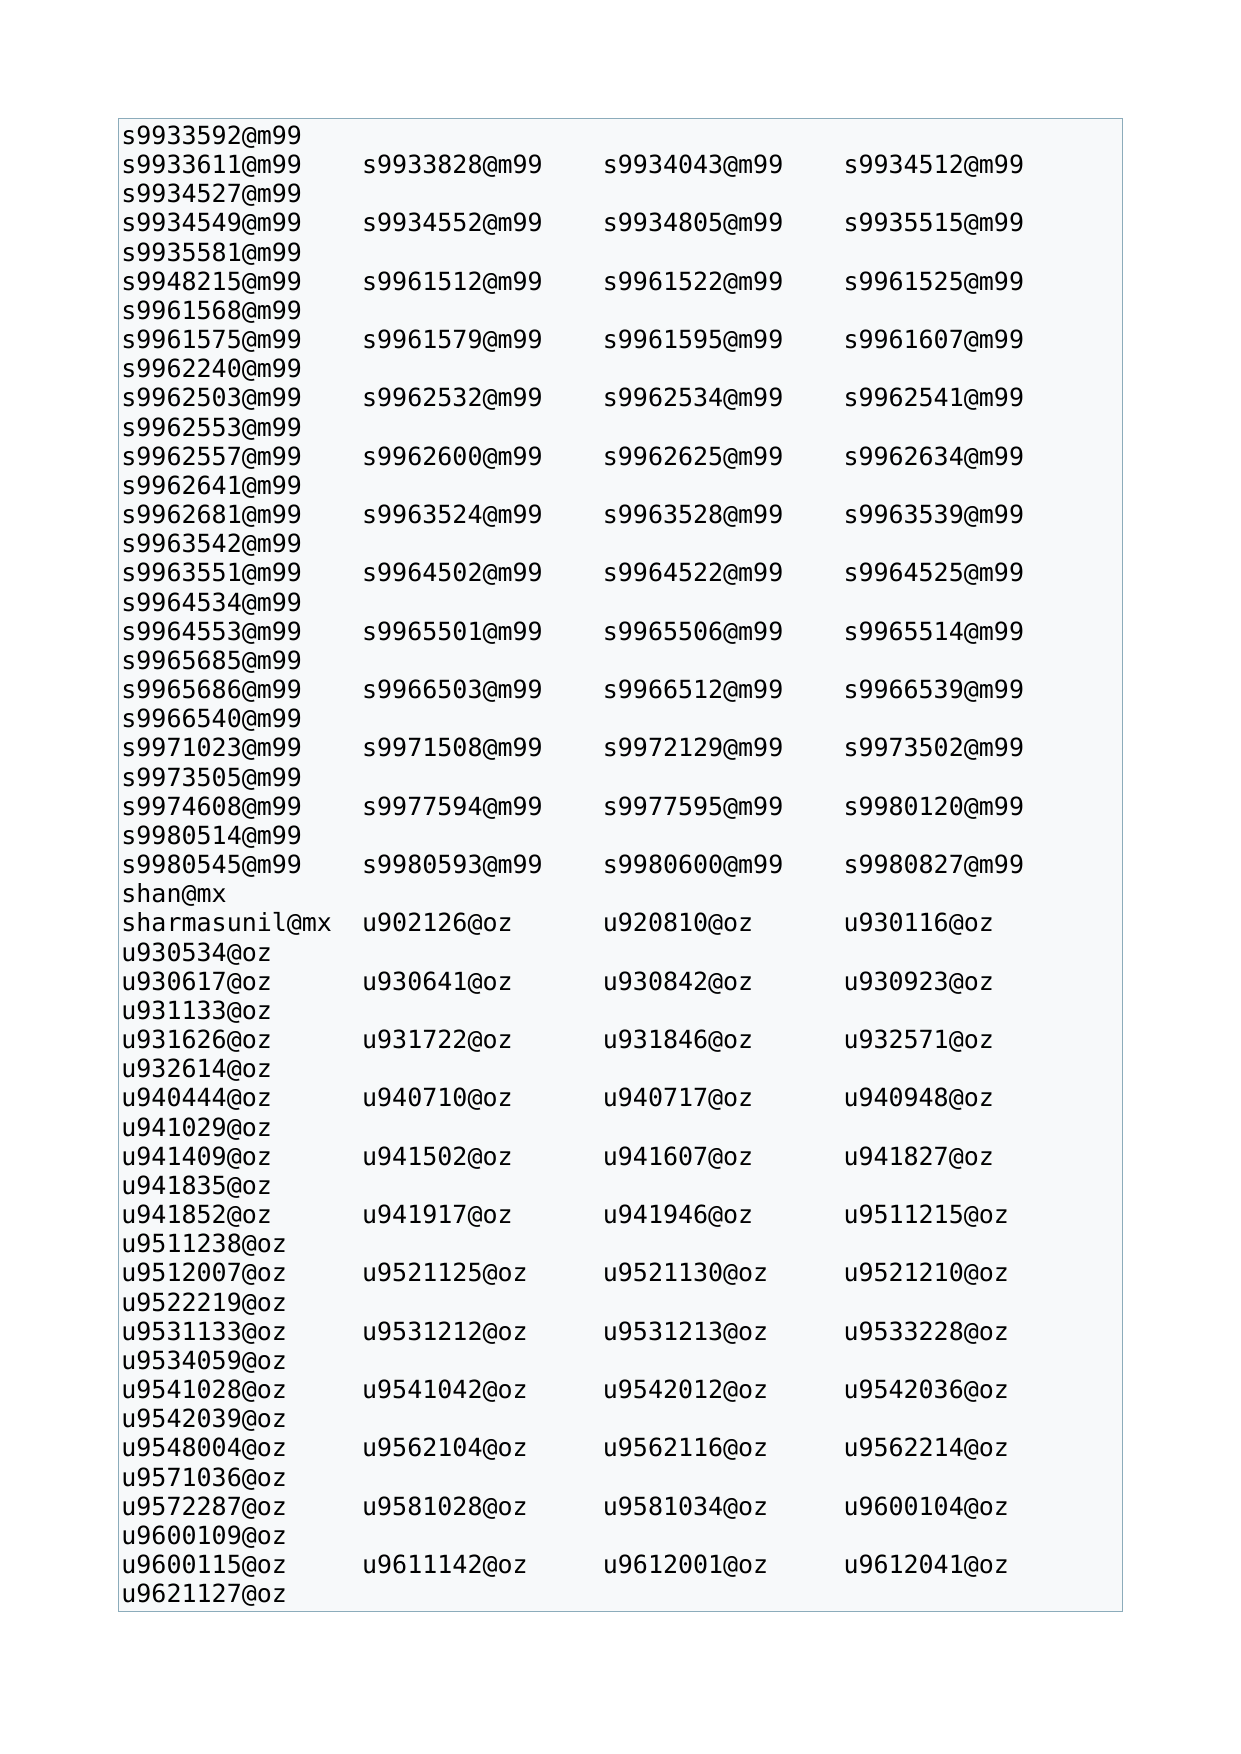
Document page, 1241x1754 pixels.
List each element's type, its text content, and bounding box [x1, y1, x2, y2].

text s9933592@m99 s9933611@m99 s9933828@m99 s9934043@m99 s9934512@m99 s9934527@m99 s9934549@m99 s9934552@m99 s9934805@m99 s9935515@m99 s9935581@m99 s9948215@m99 s9961512@m99 s9961522@m99 s9961525@m99 s9961568@m99 s9961575@m99 s9961579@m99 s9961595@m99 s9961607@m99 s9962240@m99 s9962503@m99 s9962532@m99 s9962534@m99 s9962541@m99 s9962553@m99 s9962557@m99 s9962600@m99 s9962625@m99 s9962634@m99 s9962641@m99 s9962681@m99 s9963524@m99 s9963528@m99 s9963539@m99 s9963542@m99 s9963551@m99 s9964502@m99 s9964522@m99 s9964525@m99 s9964534@m99 s9964553@m99 s9965501@m99 s9965506@m99 s9965514@m99 s9965685@m99 s9965686@m99 s9966503@m99 s9966512@m99 s9966539@m99 s9966540@m99 s9971023@m99 s9971508@m99 s9972129@m99 s9973502@m99 s9973505@m99 s9974608@m99 s9977594@m99 s9977595@m99 s9980120@m99 s9980514@m99 s9980545@m99 s9980593@m99 s9980600@m99 s9980827@m99 shan@mx sharmasunil@mx u902126@oz u920810@oz u930116@oz u930534@oz u930617@oz u930641@oz u930842@oz u930923@oz u931133@oz u931626@oz u931722@oz u931846@oz u932571@oz u932614@oz u940444@oz u940710@oz u940717@oz u940948@oz u941029@oz u941409@oz u941502@oz u941607@oz u941827@oz u941835@oz u941852@oz u941917@oz u941946@oz u9511215@oz u9511238@oz u9512007@oz u9521125@oz u9521130@oz u9521210@oz u9522219@oz u9531133@oz u9531212@oz u9531213@oz u9533228@oz u9534059@oz u9541028@oz u9541042@oz u9542012@oz u9542036@oz u9542039@oz u9548004@oz u9562104@oz u9562116@oz u9562214@oz u9571036@oz u9572287@oz u9581028@oz u9581034@oz u9600104@oz u9600109@oz u9600115@oz u9611142@oz u9612001@oz u9612041@oz u9621127@oz [119, 119, 1122, 1611]
